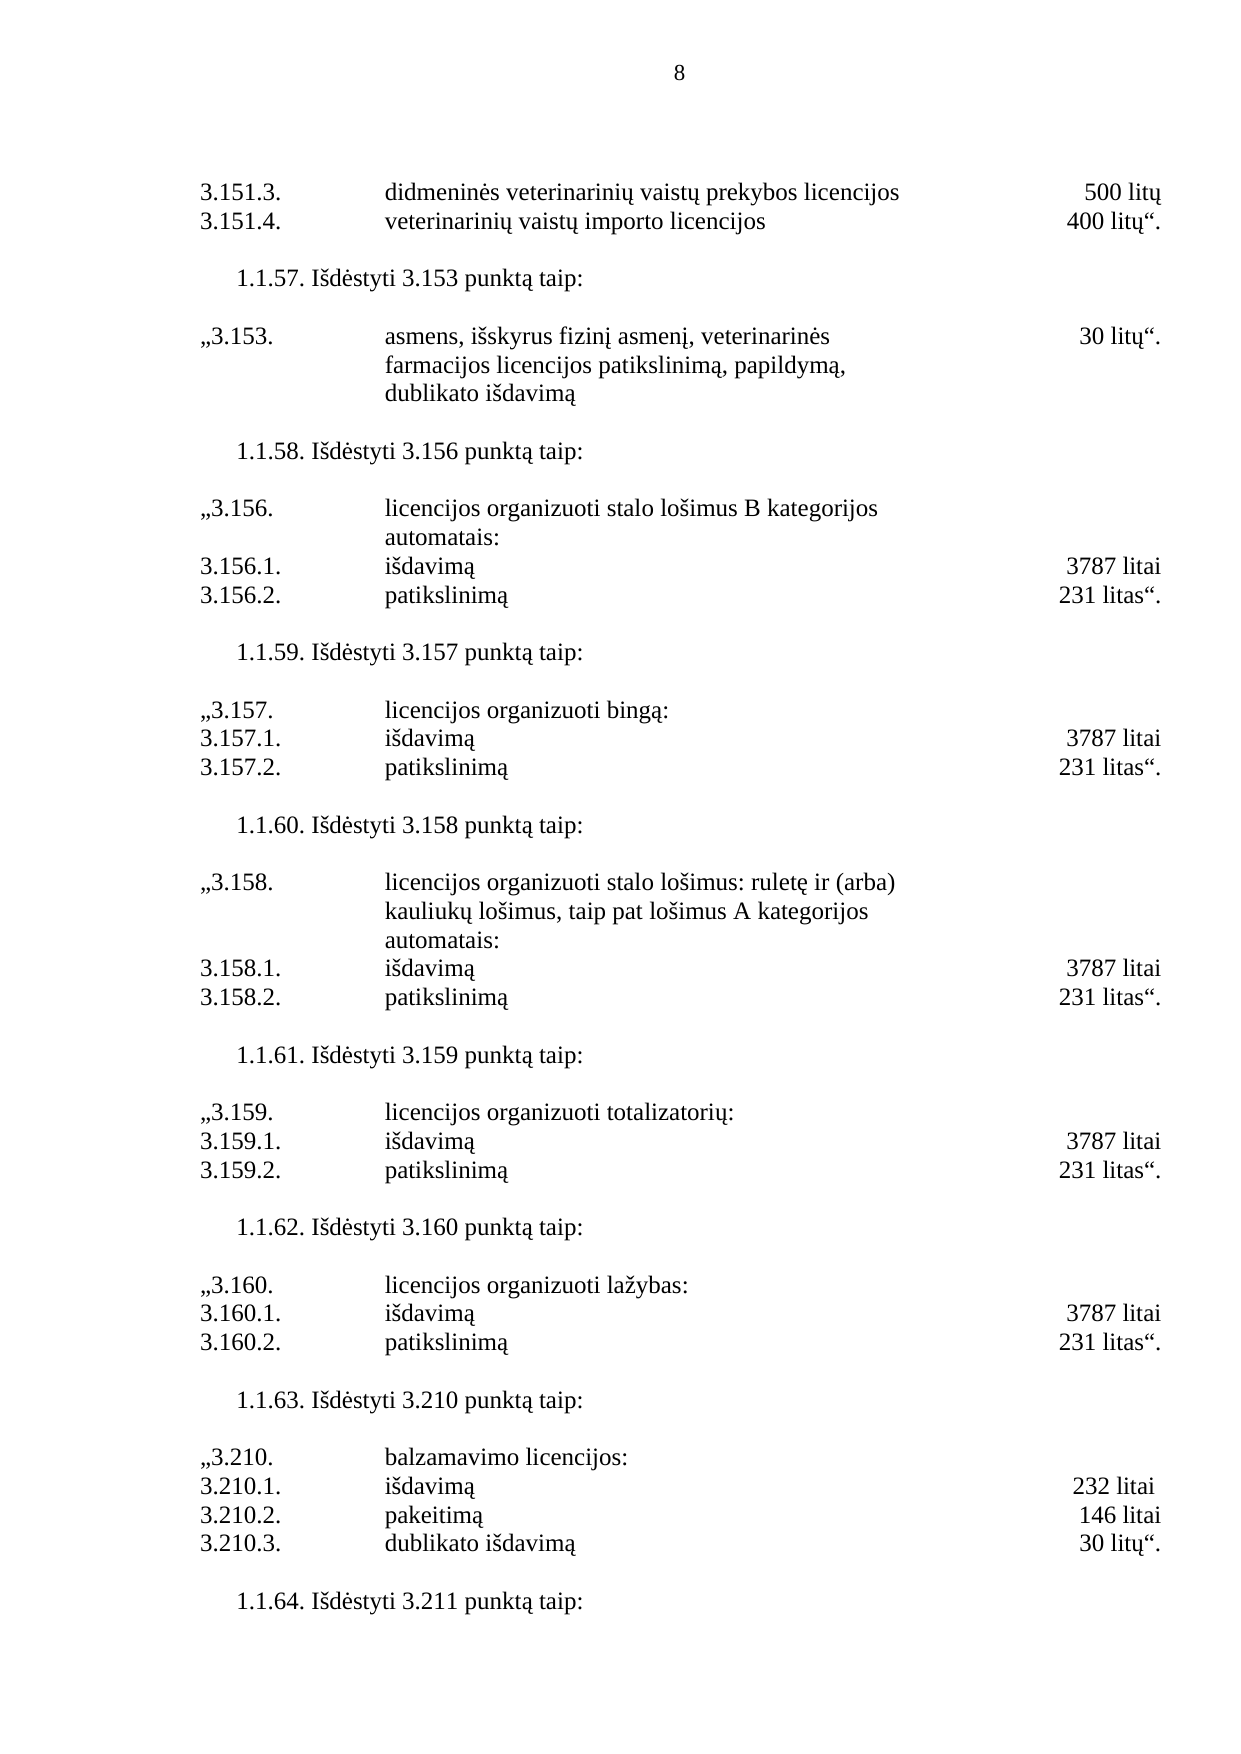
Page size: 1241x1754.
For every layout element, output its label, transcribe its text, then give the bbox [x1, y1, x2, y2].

table_cell išdavimą [373, 1126, 943, 1155]
text 1.1.59. Išdėstyti 3.157 punktą taip: [177, 637, 1181, 666]
table_header licencijos organizuoti stalo lošimus B kategorijos automatais: [373, 494, 943, 551]
table_header [943, 494, 1172, 551]
table_cell 3.210.3. [189, 1529, 373, 1557]
table_cell 3.210.1. [189, 1471, 373, 1500]
table_cell išdavimą [373, 954, 943, 982]
table_cell išdavimą [373, 551, 943, 580]
table_cell 3787 litai [943, 724, 1172, 752]
table_header licencijos organizuoti bingą: [373, 695, 943, 723]
table_cell 3.151.4. [189, 206, 373, 235]
table_cell 3.160.2. [189, 1327, 373, 1356]
table_cell pakeitimą [373, 1500, 943, 1528]
table_cell 3.156.1. [189, 551, 373, 580]
table_header [943, 1270, 1172, 1298]
table_cell išdavimą [373, 1471, 943, 1500]
table_cell dublikato išdavimą [373, 1529, 943, 1557]
table_header [943, 1097, 1172, 1126]
table_cell 3.158.2. [189, 982, 373, 1011]
table_cell 231 litas“. [943, 1327, 1172, 1356]
table_header balzamavimo licencijos: [373, 1442, 943, 1471]
table_cell 3787 litai [943, 1126, 1172, 1155]
text 1.1.57. Išdėstyti 3.153 punktą taip: [177, 263, 1181, 292]
table_header „3.153. [189, 321, 373, 407]
table_header asmens, išskyrus fizinį asmenį, veterinarinės farmacijos licencijos patikslinimą, papildymą, dublikato išdavimą [373, 321, 943, 407]
table_cell 3787 litai [943, 1299, 1172, 1327]
table_header [943, 867, 1172, 953]
table_cell patikslinimą [373, 580, 943, 608]
table_cell 3.157.1. [189, 724, 373, 752]
table_cell didmeninės veterinarinių vaistų prekybos licencijos [373, 177, 943, 206]
table_cell 3.159.1. [189, 1126, 373, 1155]
table_cell 3787 litai [943, 954, 1172, 982]
table_cell 231 litas“. [943, 580, 1172, 608]
table_header [943, 695, 1172, 723]
table_cell 3.159.2. [189, 1155, 373, 1183]
text 1.1.63. Išdėstyti 3.210 punktą taip: [177, 1385, 1181, 1413]
text 1.1.58. Išdėstyti 3.156 punktą taip: [177, 436, 1181, 465]
table_cell 500 litų [943, 177, 1172, 206]
table_cell 146 litai [943, 1500, 1172, 1528]
text 1.1.62. Išdėstyti 3.160 punktą taip: [177, 1212, 1181, 1241]
table_header „3.210. [189, 1442, 373, 1471]
table_cell 3.157.2. [189, 752, 373, 781]
table_header licencijos organizuoti stalo lošimus: ruletę ir (arba) kauliukų lošimus, taip pat lošimus A kategorijos automatais: [373, 867, 943, 953]
table_header „3.160. [189, 1270, 373, 1298]
table_cell 3.151.3. [189, 177, 373, 206]
table_header licencijos organizuoti totalizatorių: [373, 1097, 943, 1126]
table_cell 3.160.1. [189, 1299, 373, 1327]
table_header 30 litų“. [943, 321, 1172, 407]
table_cell išdavimą [373, 1299, 943, 1327]
table_header „3.156. [189, 494, 373, 551]
table_cell 231 litas“. [943, 1155, 1172, 1183]
table_cell patikslinimą [373, 1327, 943, 1356]
table_cell 3.158.1. [189, 954, 373, 982]
table_header „3.159. [189, 1097, 373, 1126]
table_cell patikslinimą [373, 752, 943, 781]
table_cell veterinarinių vaistų importo licencijos [373, 206, 943, 235]
table_cell 231 litas“. [943, 752, 1172, 781]
text 1.1.60. Išdėstyti 3.158 punktą taip: [177, 810, 1181, 838]
table_cell 231 litas“. [943, 982, 1172, 1011]
table_header licencijos organizuoti lažybas: [373, 1270, 943, 1298]
table_cell 400 litų“. [943, 206, 1172, 235]
table_header [943, 1442, 1172, 1471]
table_cell patikslinimą [373, 982, 943, 1011]
table_cell patikslinimą [373, 1155, 943, 1183]
table_cell 30 litų“. [943, 1529, 1172, 1557]
table_cell išdavimą [373, 724, 943, 752]
table_cell 232 litai [943, 1471, 1172, 1500]
table_cell 3.210.2. [189, 1500, 373, 1528]
table_cell 3787 litai [943, 551, 1172, 580]
table_cell 3.156.2. [189, 580, 373, 608]
text 1.1.64. Išdėstyti 3.211 punktą taip: [177, 1586, 1181, 1615]
text 1.1.61. Išdėstyti 3.159 punktą taip: [177, 1040, 1181, 1068]
table_header „3.157. [189, 695, 373, 723]
table_header „3.158. [189, 867, 373, 953]
